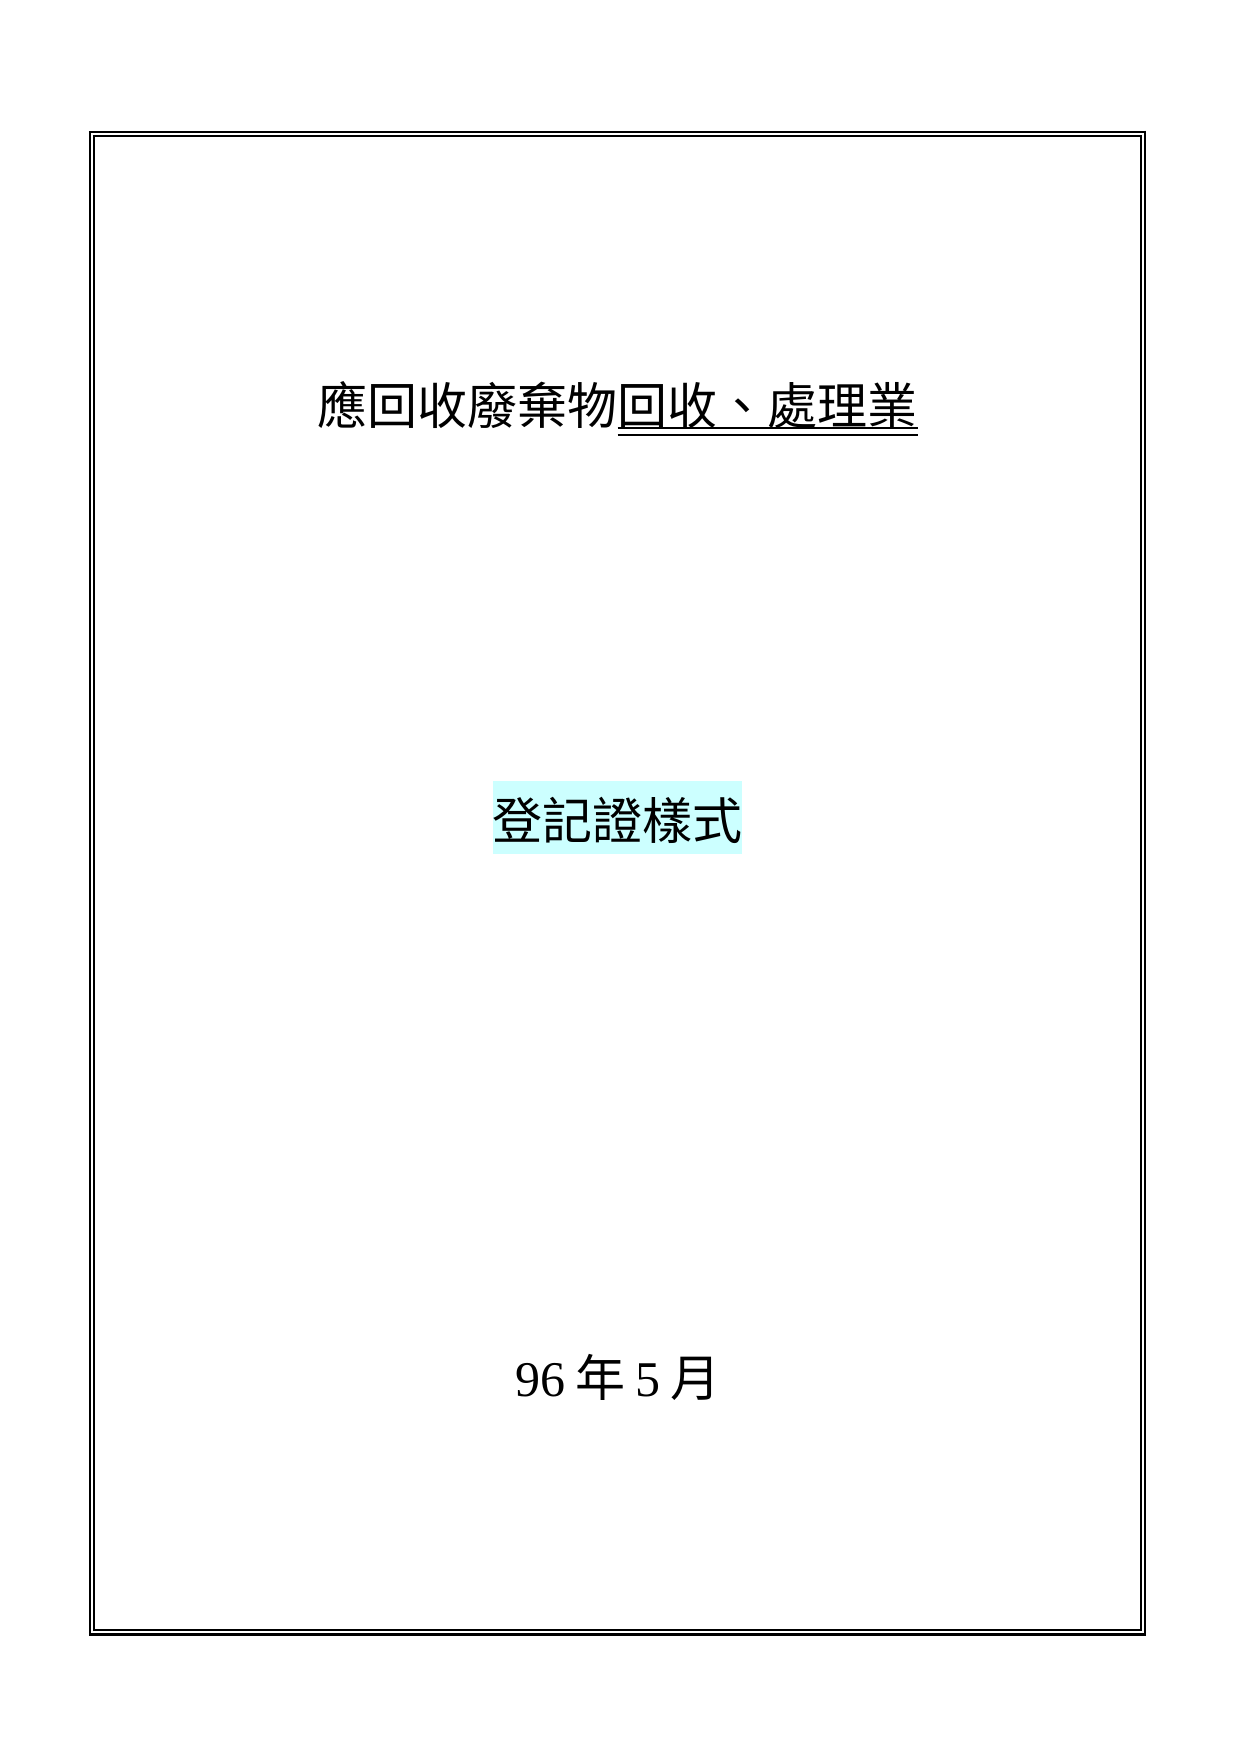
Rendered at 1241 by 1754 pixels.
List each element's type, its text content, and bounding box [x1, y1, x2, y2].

text 應回收廢棄物回收、處理業 [95, 358, 1140, 438]
text 登記證樣式 [95, 773, 1140, 854]
text 96年5月 [95, 1330, 1140, 1411]
